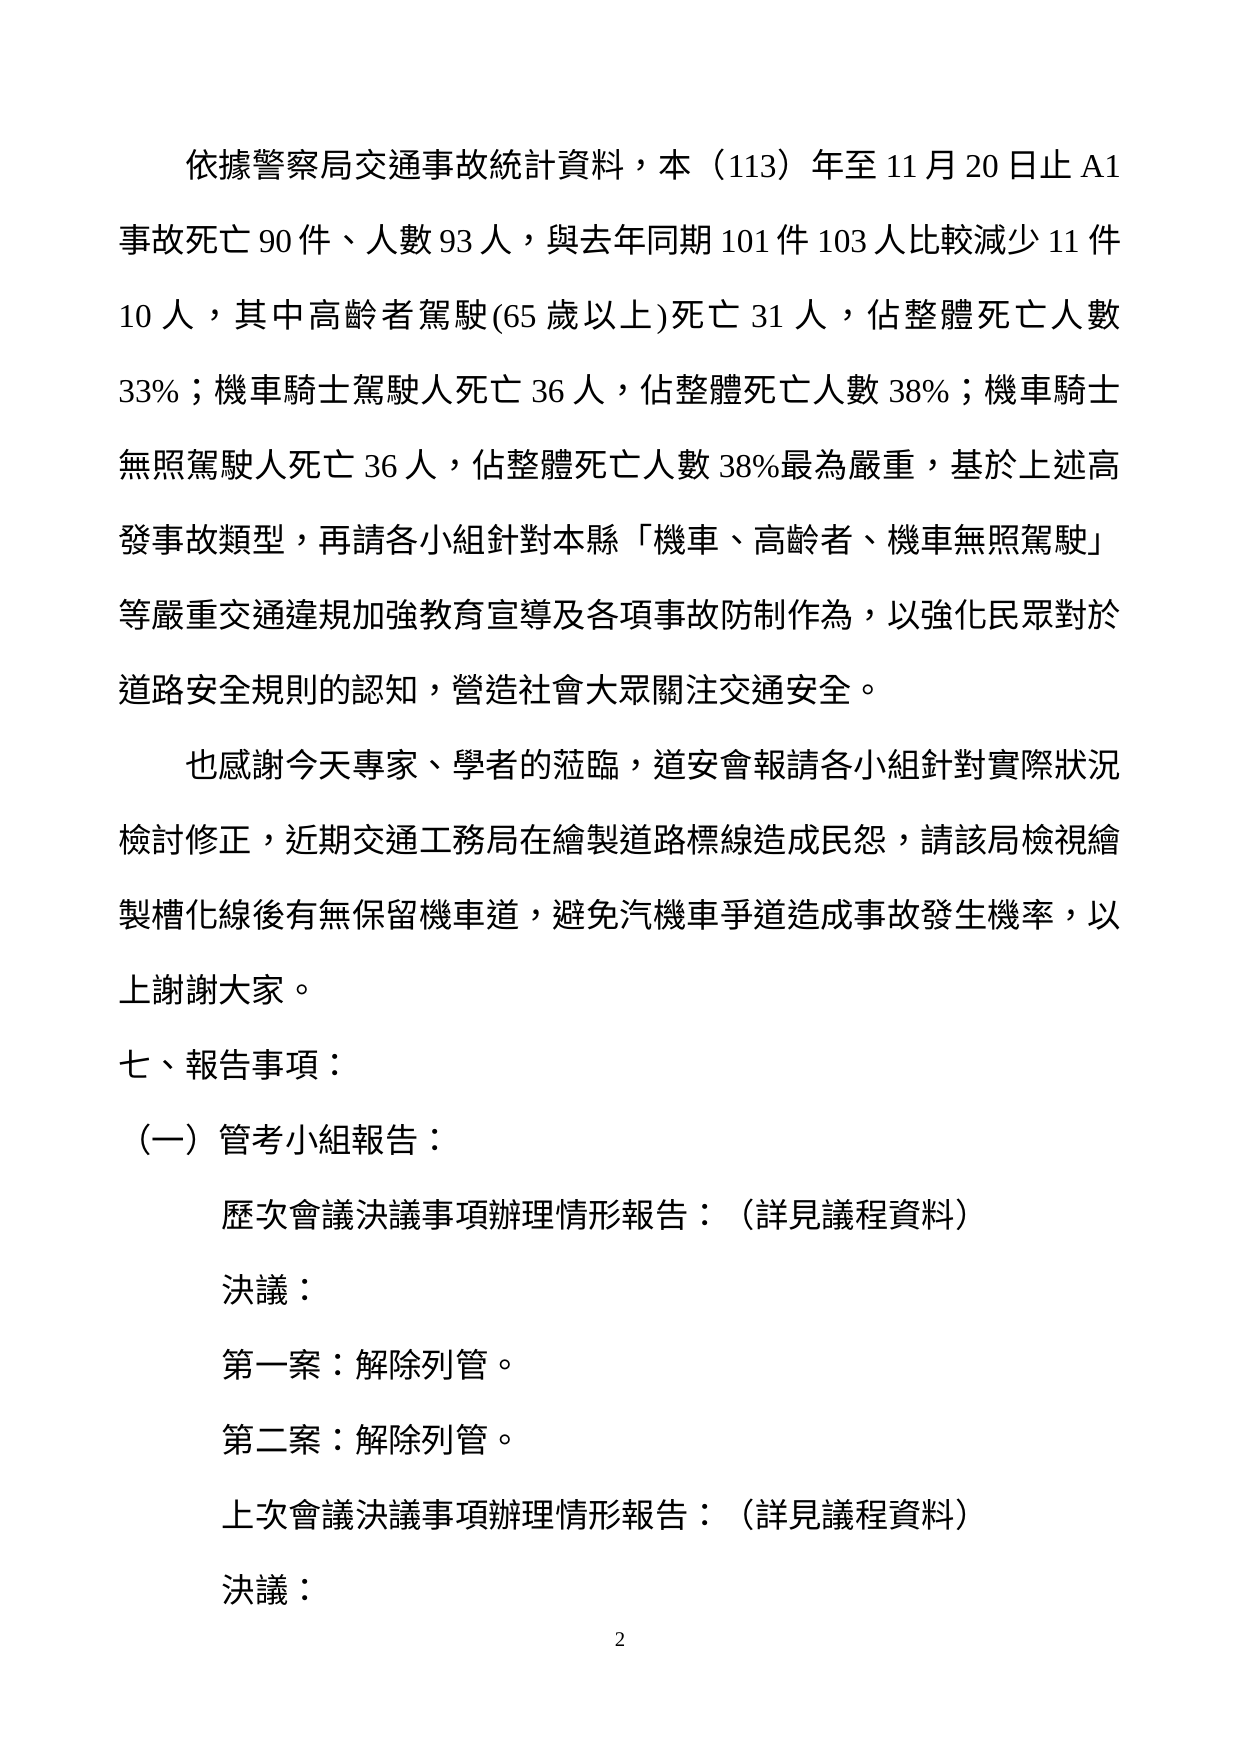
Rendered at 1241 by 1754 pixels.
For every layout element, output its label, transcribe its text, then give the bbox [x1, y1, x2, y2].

text 第二案：解除列管。 [222, 1400, 1121, 1475]
text 歷次會議決議事項辦理情形報告：（詳見議程資料） [118, 1175, 1121, 1250]
text 上次會議決議事項辦理情形報告：（詳見議程資料） [118, 1475, 1121, 1550]
text 也感謝今天專家、學者的蒞臨，道安會報請各小組針對實際狀況檢討修正，近期交通工務局在繪製道路標線造成民怨，請該局檢視繪製槽化線後有無保留機車道，避免汽機車爭道造成事故發生機率，以上謝謝大家。 [118, 725, 1121, 1025]
text （一）管考小組報告： [118, 1100, 1121, 1175]
text 決議： [118, 1550, 1121, 1625]
text 依據警察局交通事故統計資料，本（113）年至11月20日止A1事故死亡90件、人數93人，與去年同期101件103人比較減少11 件10人，其中高齡者駕駛(65歲以上)死亡31人，佔整體死亡人數33%；機車騎士駕駛人死亡36人，佔整體死亡人數38%；機車騎士無照駕駛人死亡36人，佔整體死亡人數38%最為嚴重，基於上述高發事故類型，再請各小組針對本縣「機車、高齡者、機車無照駕駛」等嚴重交通違規加強教育宣導及各項事故防制作為，以強化民眾對於道路安全規則的認知，營造社會大眾關注交通安全。 [118, 125, 1121, 725]
text 決議： [118, 1250, 1121, 1325]
text 七、報告事項： [118, 1025, 1121, 1100]
text 第一案：解除列管。 [118, 1325, 1121, 1400]
